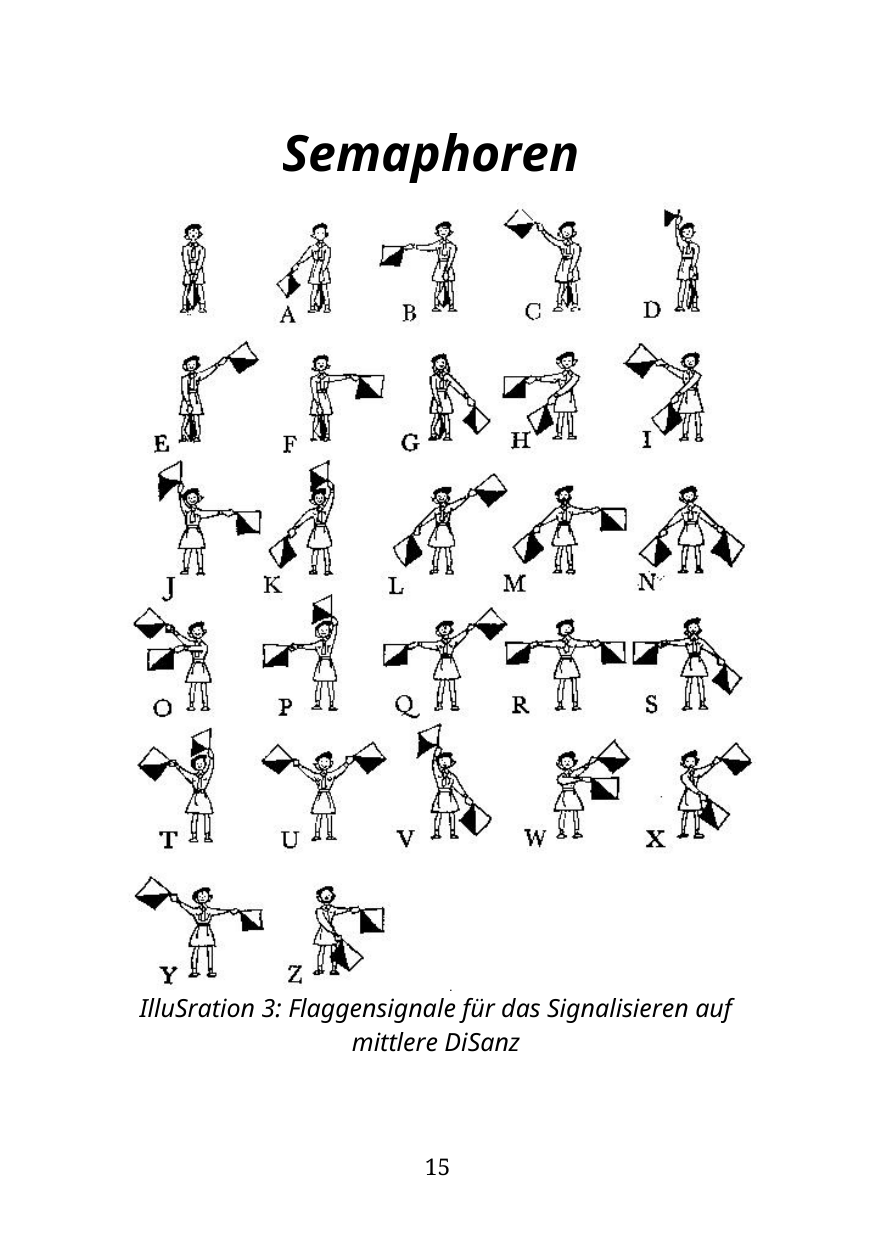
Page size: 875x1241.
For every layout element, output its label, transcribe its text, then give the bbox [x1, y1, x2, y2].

subtitle Semaphoren [118, 118, 756, 186]
picture [118, 202, 757, 991]
text IlluSration 3: Flaggensignale für das Signalisieren auf mittlere DiSanz [118, 991, 756, 1059]
